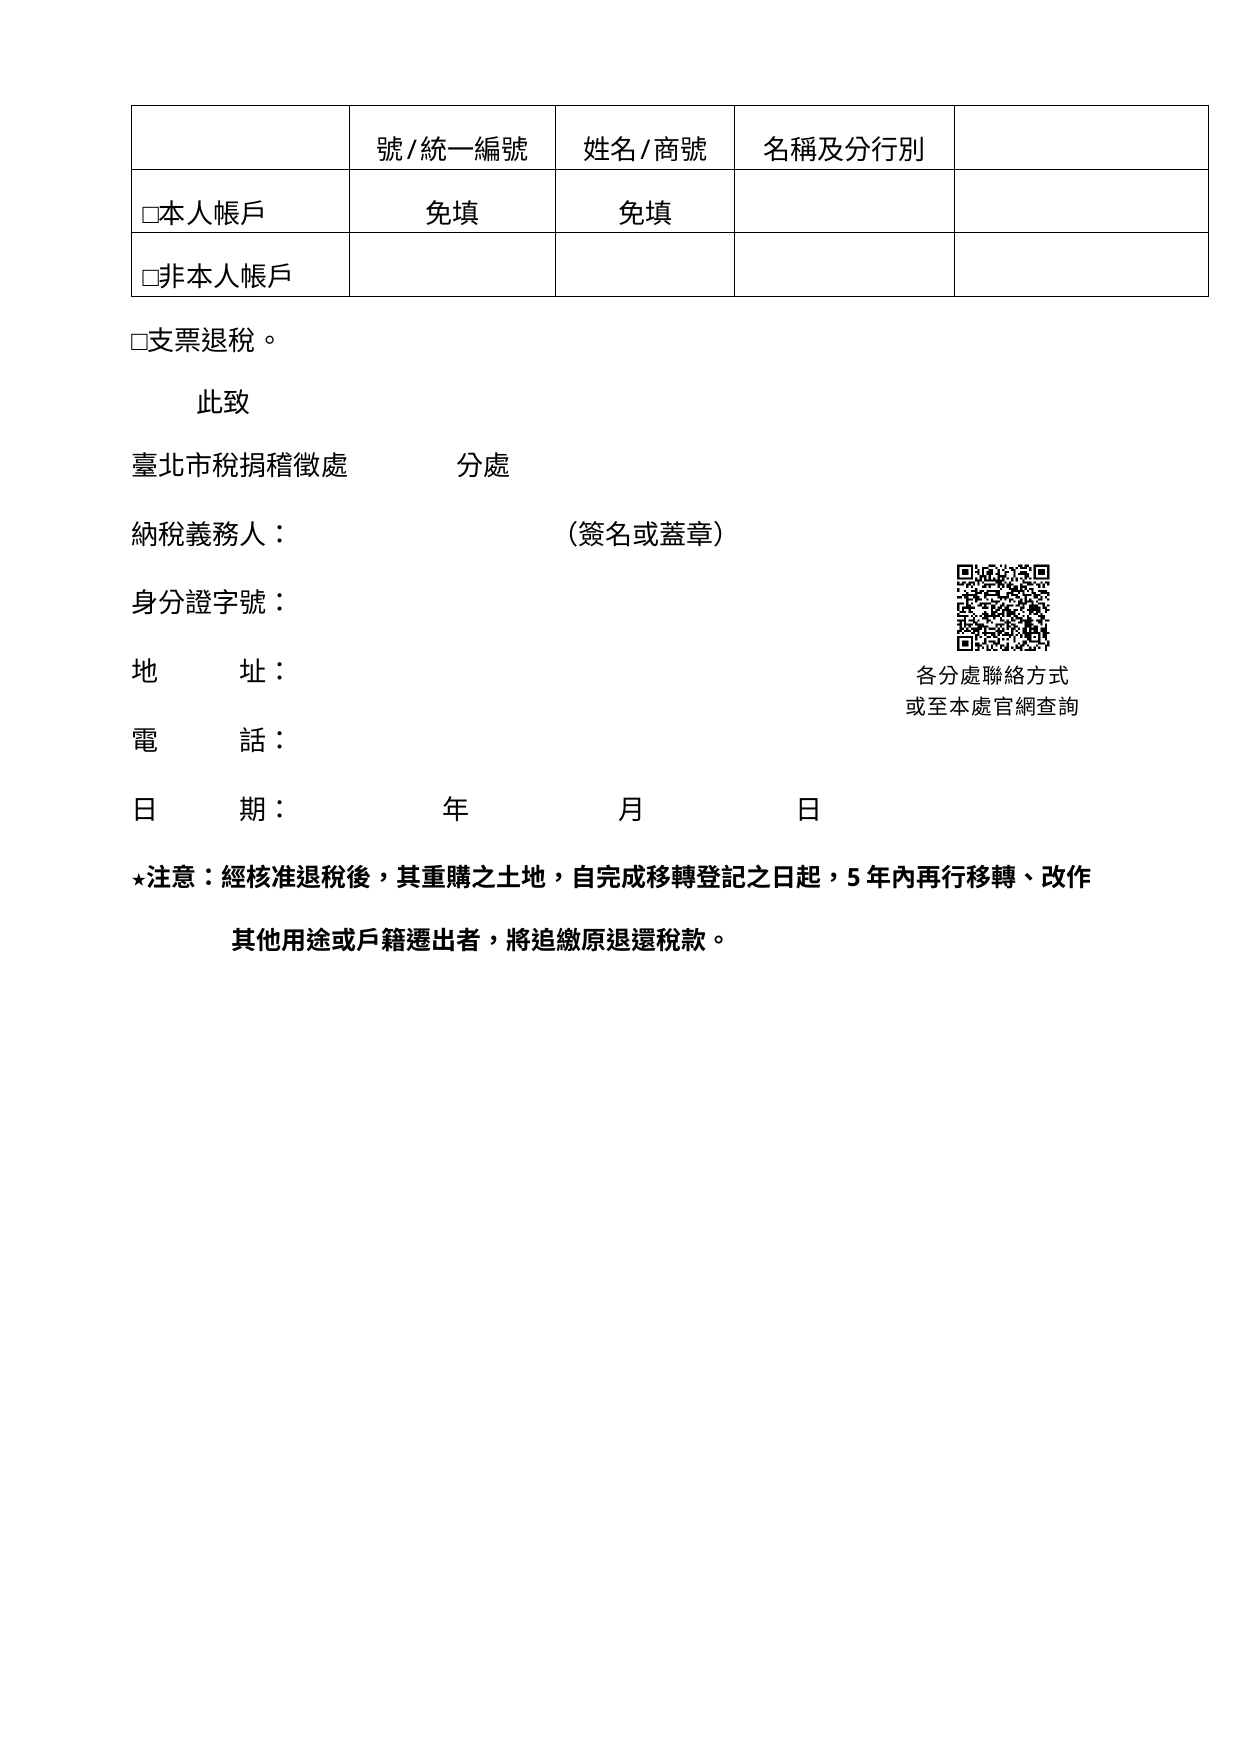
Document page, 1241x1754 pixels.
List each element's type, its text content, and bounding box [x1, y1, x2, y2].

table_header [955, 106, 1208, 169]
text □支票退稅。 [131, 297, 1109, 359]
table_header 姓名/商號 [556, 106, 734, 169]
table_cell □非本人帳戶 [132, 233, 349, 296]
table_header 號/統一編號 [350, 106, 555, 169]
text 身分證字號： [131, 559, 948, 622]
table_cell [556, 233, 734, 296]
table_cell [955, 170, 1208, 232]
text 地 址： [1058, 628, 1109, 652]
text 臺北市稅捐稽徵處 分處 [131, 422, 1109, 484]
table_cell 免填 [350, 170, 555, 232]
text [1058, 559, 1109, 622]
text ★注意：經核准退稅後，其重購之土地，自完成移轉登記之日起，5年內再行移轉、改作其他用途或戶籍遷出者，將追繳原退還稅款。 [131, 834, 1109, 959]
table_header 名稱及分行別 [735, 106, 954, 169]
table_cell [350, 233, 555, 296]
text 納稅義務人： （簽名或蓋章） [131, 491, 1109, 553]
table_header [132, 106, 349, 169]
text 地 址： [131, 628, 948, 691]
table_cell [735, 170, 954, 232]
table_cell [955, 233, 1208, 296]
table_cell 免填 [556, 170, 734, 232]
table_cell [735, 233, 954, 296]
table_cell □本人帳戶 [132, 170, 349, 232]
text 日 期： 年 月 日 [131, 766, 1109, 828]
text 電 話： [131, 697, 1109, 759]
text 此致 [131, 359, 1109, 422]
